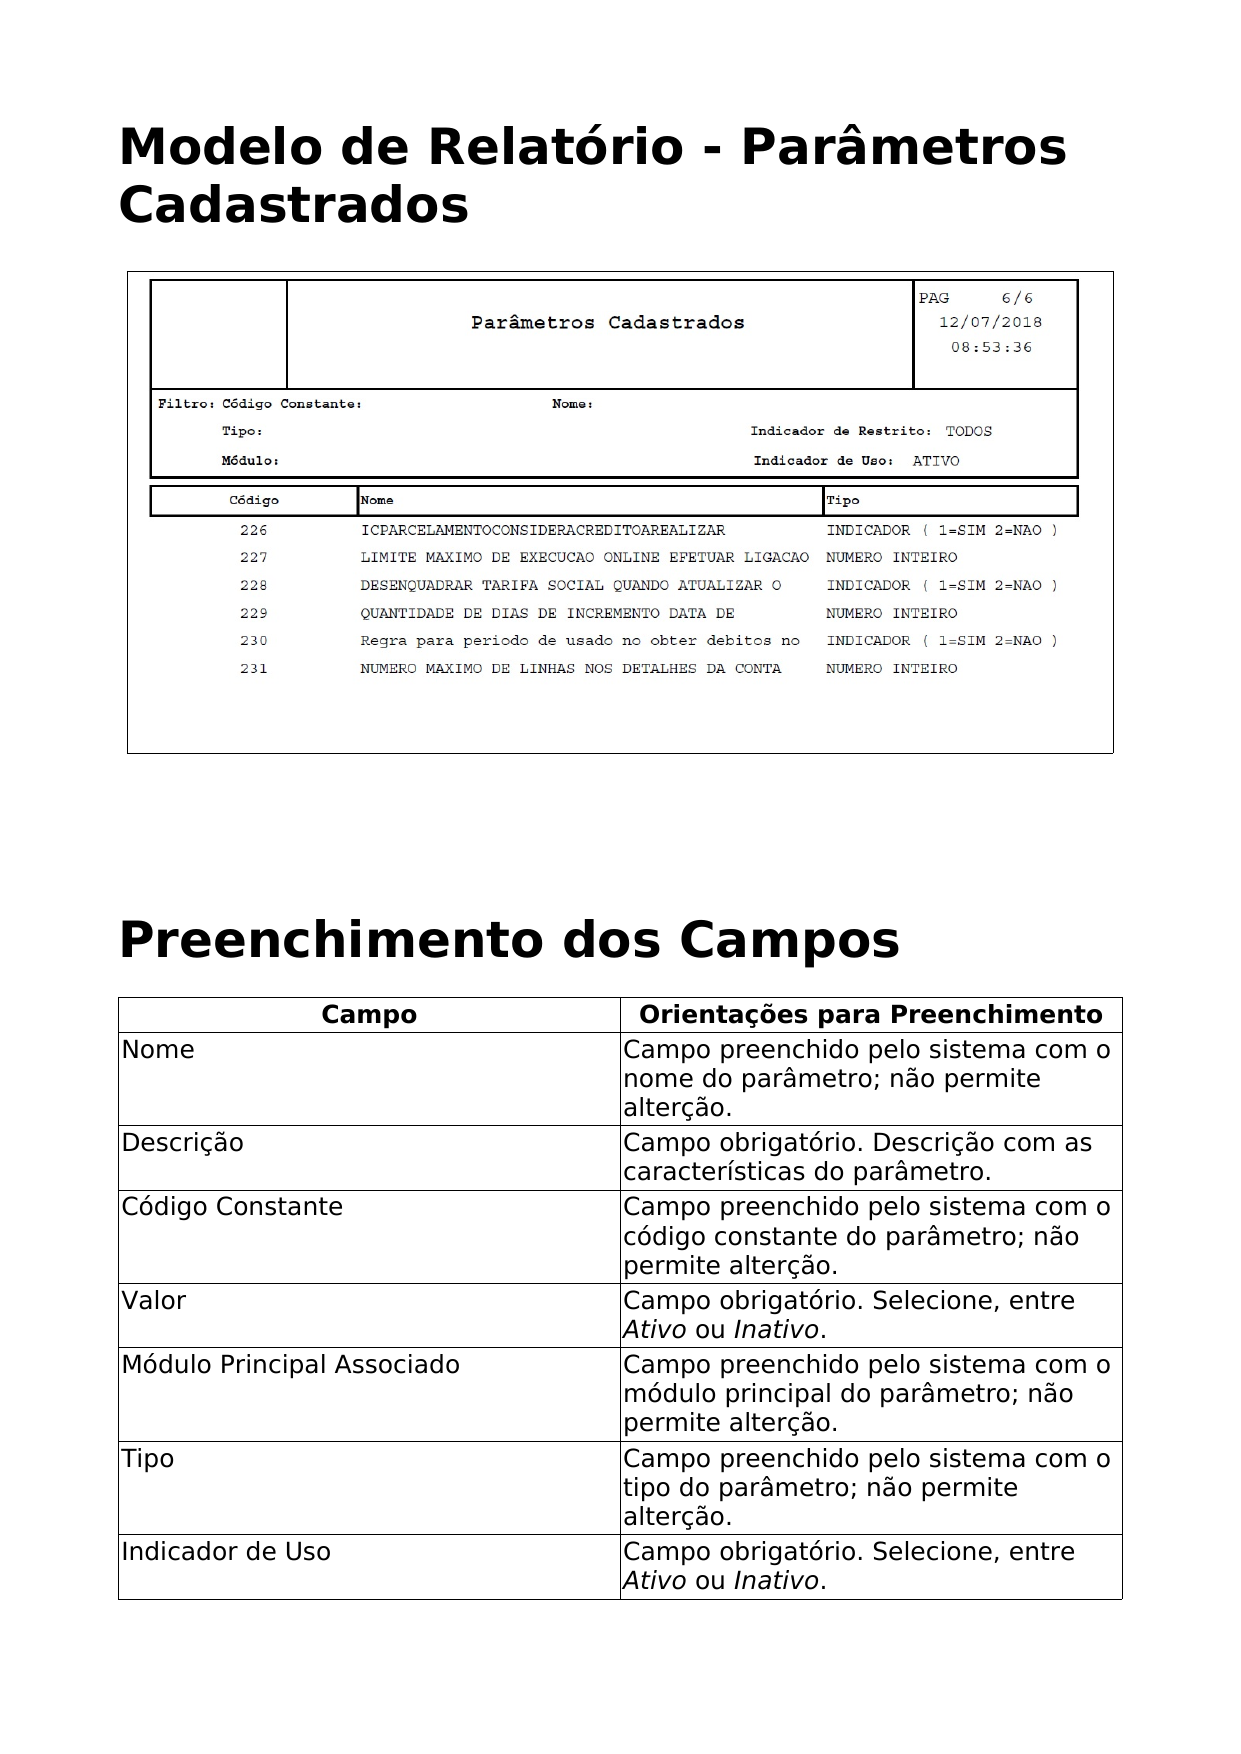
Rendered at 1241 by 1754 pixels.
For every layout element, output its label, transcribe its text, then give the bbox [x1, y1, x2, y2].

picture [129, 273, 1111, 721]
table_cell Valor [119, 1284, 620, 1347]
table_header Orientações para Preenchimento [621, 998, 1122, 1032]
subtitle Preenchimento dos Campos [118, 911, 1122, 969]
table_cell Campo obrigatório. Selecione, entre Ativo ou Inativo. [621, 1284, 1122, 1347]
table_cell Campo preenchido pelo sistema com o nome do parâmetro; não permite alterção. [621, 1033, 1122, 1125]
table_cell Campo preenchido pelo sistema com o módulo principal do parâmetro; não permite alterção. [621, 1348, 1122, 1441]
table_cell Campo obrigatório. Descrição com as características do parâmetro. [621, 1126, 1122, 1189]
table_header Campo [119, 998, 620, 1032]
table_cell Módulo Principal Associado [119, 1348, 620, 1441]
subtitle Modelo de Relatório - Parâmetros Cadastrados [118, 118, 1122, 234]
table_cell Indicador de Uso [119, 1535, 620, 1598]
table_cell Campo preenchido pelo sistema com o tipo do parâmetro; não permite alterção. [621, 1442, 1122, 1534]
table_cell Código Constante [119, 1191, 620, 1283]
table_cell Tipo [119, 1442, 620, 1534]
table_cell Descrição [119, 1126, 620, 1189]
table_cell Nome [119, 1033, 620, 1125]
table_cell Campo obrigatório. Selecione, entre Ativo ou Inativo. [621, 1535, 1122, 1598]
table_header [128, 272, 1113, 753]
table_cell Campo preenchido pelo sistema com o código constante do parâmetro; não permite alterção. [621, 1191, 1122, 1283]
